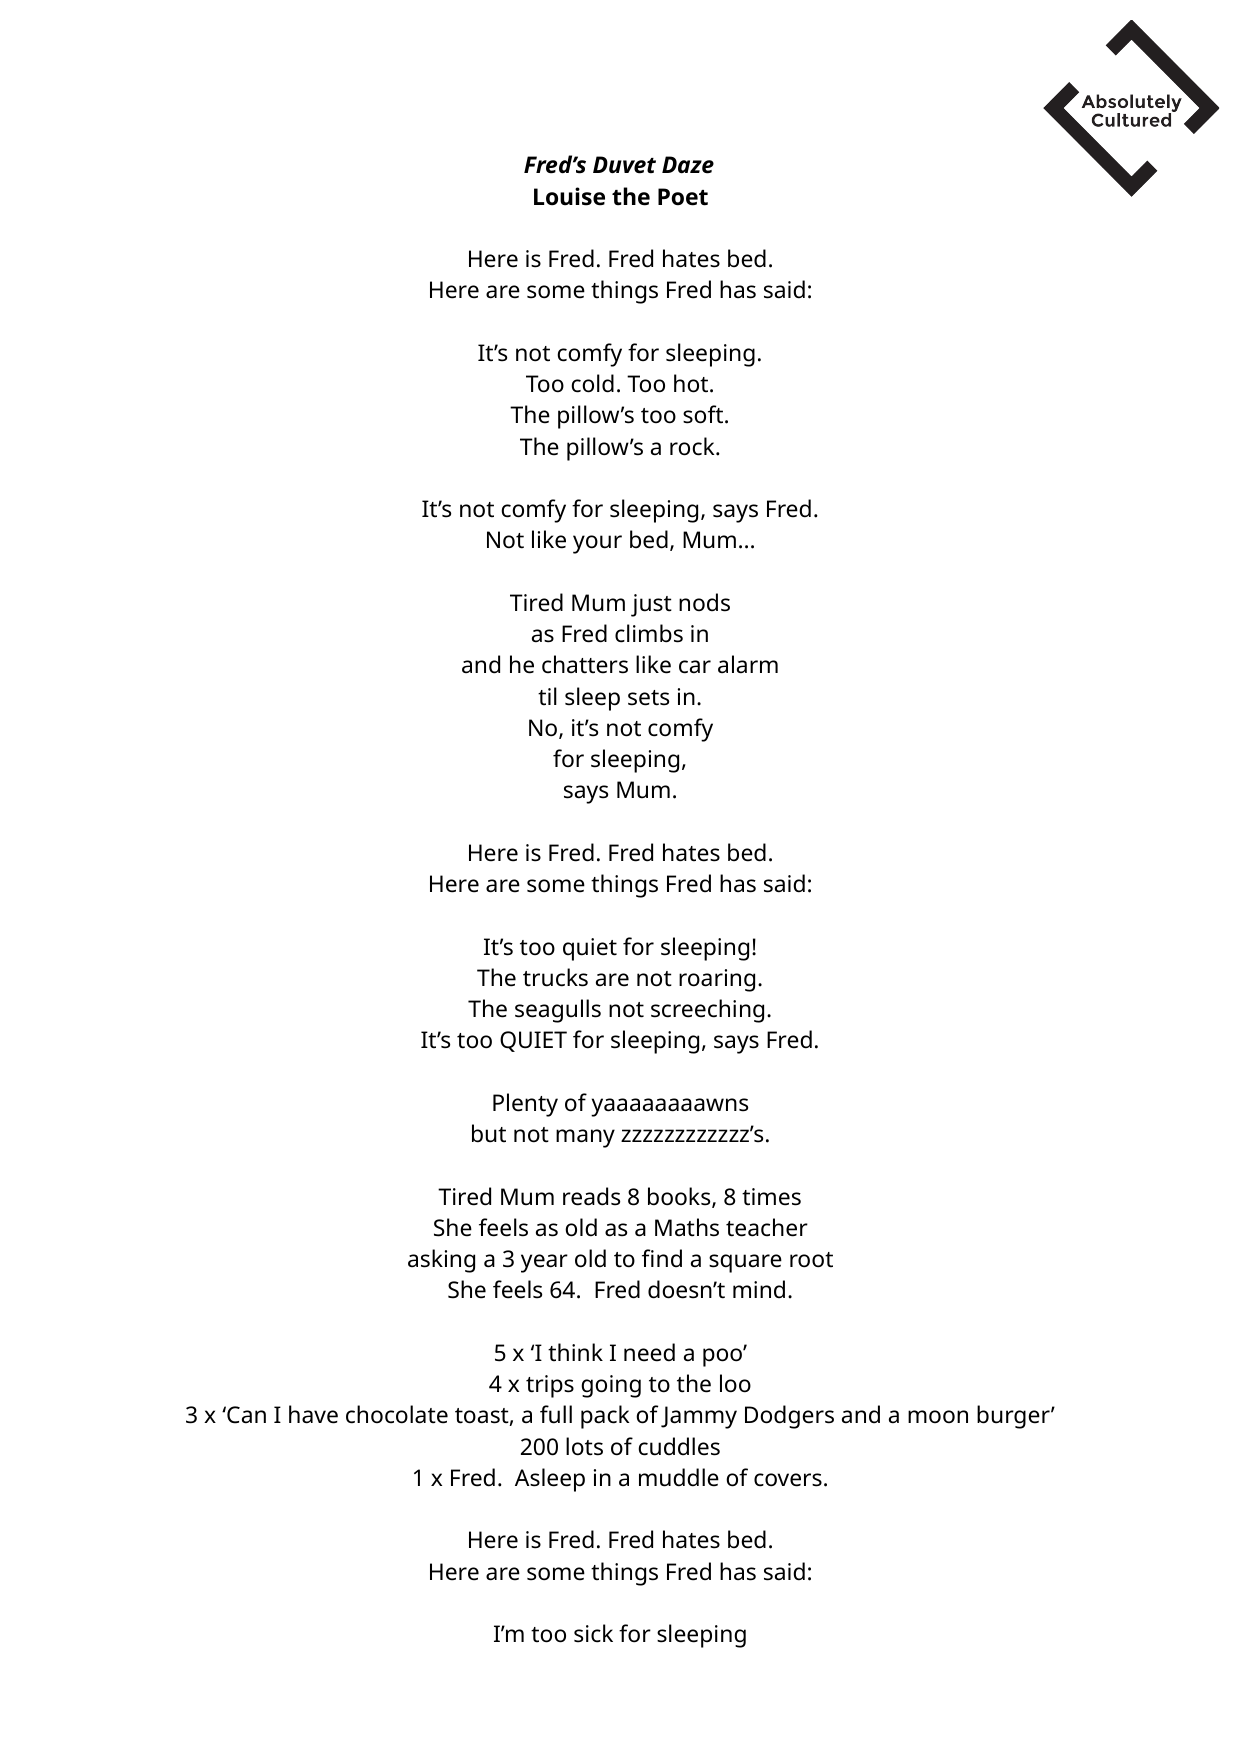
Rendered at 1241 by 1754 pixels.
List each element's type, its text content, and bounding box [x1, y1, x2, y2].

text Here is Fred. Fred hates bed. [118, 1524, 1122, 1556]
text as Fred climbs in [118, 618, 1122, 649]
text The pillow’s a rock. [118, 431, 1122, 462]
text asking a 3 year old to find a square root [118, 1243, 1122, 1274]
text She feels as old as a Maths teacher [118, 1212, 1122, 1243]
text It’s not comfy for sleeping, says Fred. [118, 493, 1122, 524]
text and he chatters like car alarm [118, 649, 1122, 681]
text She feels 64. Fred doesn’t mind. [118, 1274, 1122, 1306]
text No, it’s not comfy [118, 712, 1122, 743]
text It’s too QUIET for sleeping, says Fred. [118, 1024, 1122, 1056]
text Tired Mum just nods [118, 587, 1122, 618]
text for sleeping, [118, 743, 1122, 774]
text says Mum. [118, 774, 1122, 806]
text til sleep sets in. [118, 681, 1122, 712]
text 200 lots of cuddles [118, 1431, 1122, 1462]
text Louise the Poet [118, 181, 1122, 212]
text Tired Mum reads 8 books, 8 times [118, 1181, 1122, 1212]
text Plenty of yaaaaaaaawns [118, 1087, 1122, 1118]
text 1 x Fred. Asleep in a muddle of covers. [118, 1462, 1122, 1493]
text I’m too sick for sleeping [118, 1618, 1122, 1649]
text It’s not comfy for sleeping. [118, 337, 1122, 368]
text Here are some things Fred has said: [118, 1556, 1122, 1587]
text The trucks are not roaring. [118, 962, 1122, 993]
text 3 x ‘Can I have chocolate toast, a full pack of Jammy Dodgers and a moon burger’ [118, 1399, 1122, 1431]
text The pillow’s too soft. [118, 399, 1122, 431]
text but not many zzzzzzzzzzzz’s. [118, 1118, 1122, 1149]
text 4 x trips going to the loo [118, 1368, 1122, 1399]
text Here is Fred. Fred hates bed. [118, 243, 1122, 274]
text Here are some things Fred has said: [118, 274, 1122, 306]
text Not like your bed, Mum… [118, 524, 1122, 556]
text Too cold. Too hot. [118, 368, 1122, 399]
text 5 x ‘I think I need a poo’ [118, 1337, 1122, 1368]
text Here are some things Fred has said: [118, 868, 1122, 899]
text Fred’s Duvet Daze [118, 149, 1114, 181]
text It’s too quiet for sleeping! [118, 931, 1122, 962]
text The seagulls not screeching. [118, 993, 1122, 1024]
text Here is Fred. Fred hates bed. [118, 837, 1122, 868]
